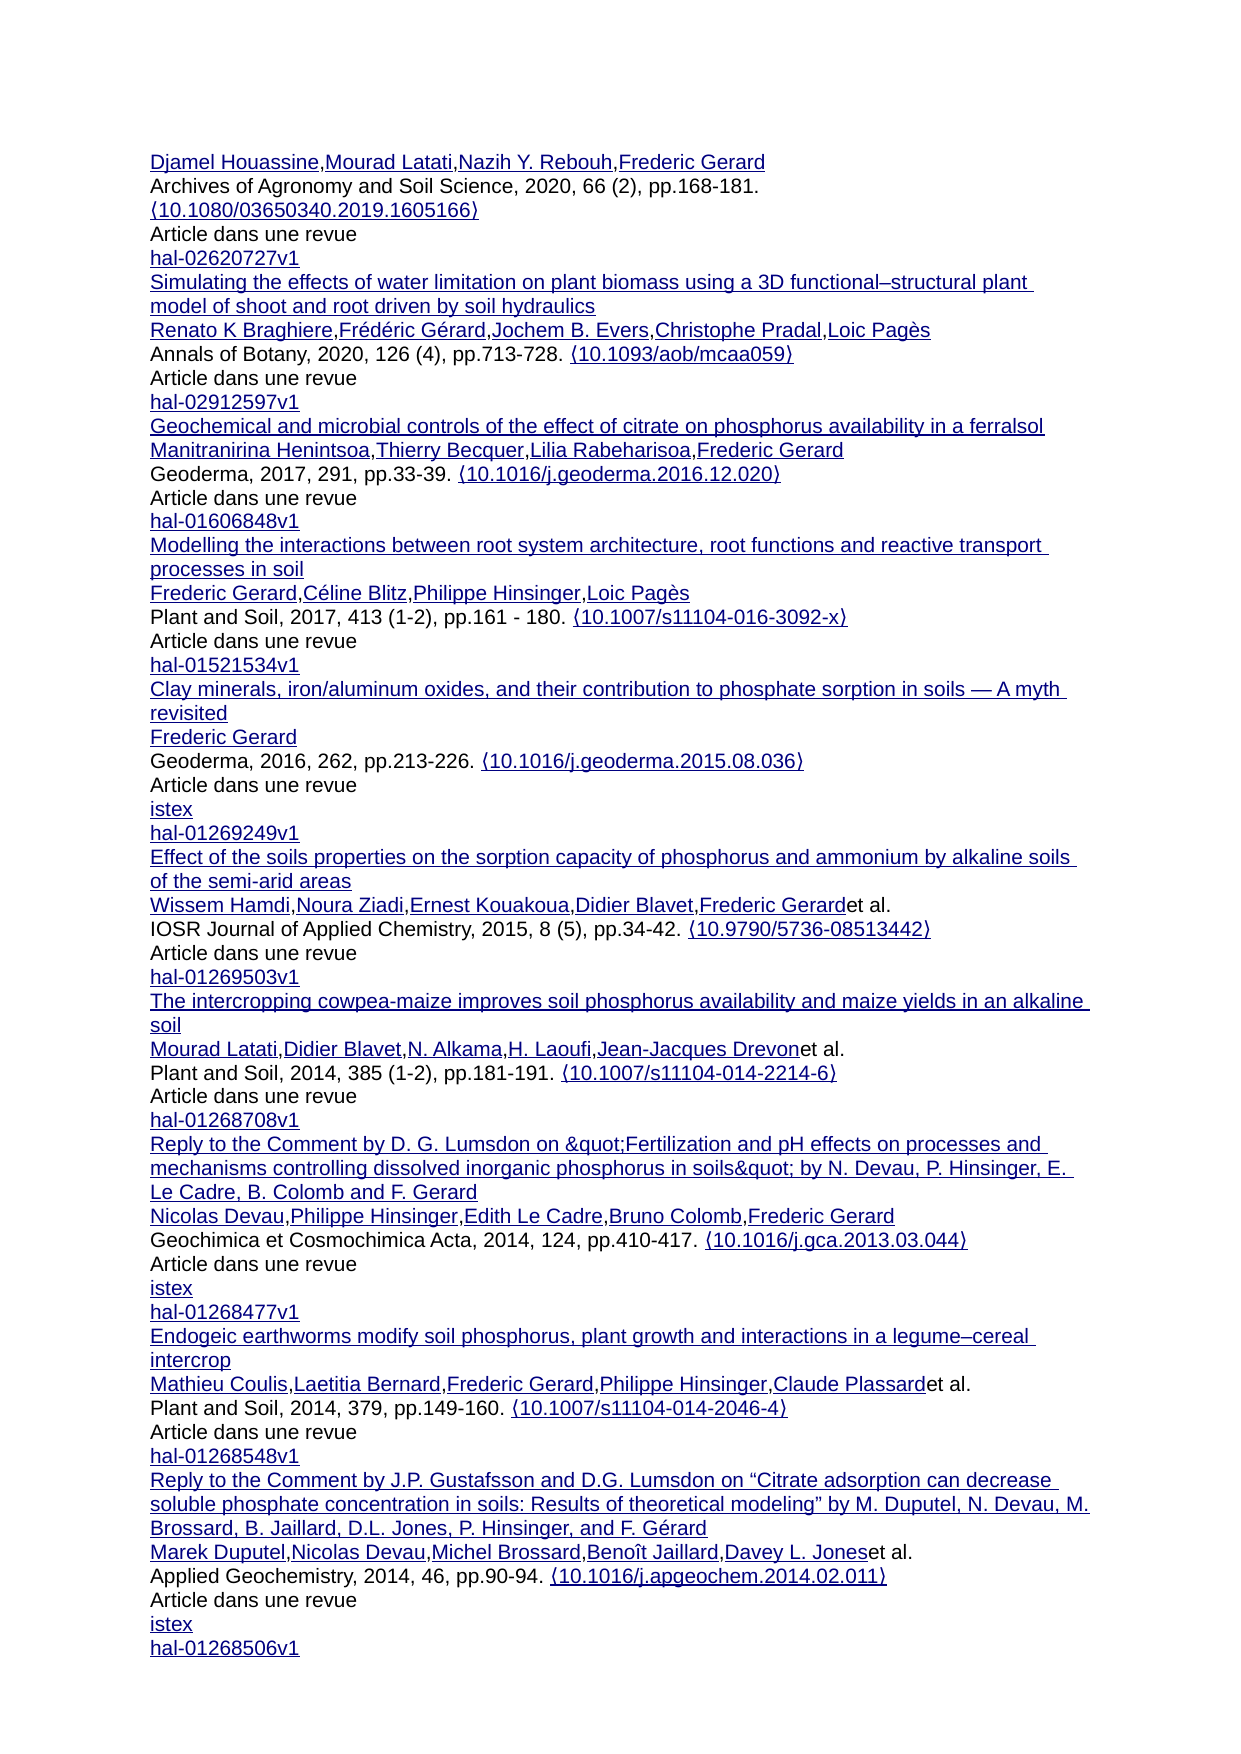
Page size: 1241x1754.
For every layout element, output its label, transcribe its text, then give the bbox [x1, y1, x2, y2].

table_cell Effect of the soils properties on the sorption capacity of phosphorus and ammonium by alkaline soils of the semi-arid areas Wissem Hamdi,Noura Ziadi,Ernest Kouakoua,Didier Blavet,Frederic Gerardet al. IOSR Journal of Applied Chemistry, 2015, 8 (5), pp.34-42. ⟨10.9790/5736-08513442⟩ Article dans une revue hal-01269503v1 [150, 845, 1090, 988]
table_cell Brossard, B. Jaillard, D.L. Jones, P. Hinsinger, and F. Gérard Marek Duputel,Nicolas Devau,Michel Brossard,Benoît Jaillard,Davey L. Joneset al. Applied Geochemistry, 2014, 46, pp.90-94. ⟨10.1016/j.apgeochem.2014.02.011⟩ Article dans une revue istex hal-01268506v1 [150, 1514, 1090, 1659]
table_cell Djamel Houassine,Mourad Latati,Nazih Y. Rebouh,Frederic Gerard Archives of Agronomy and Soil Science, 2020, 66 (2), pp.168-181. ⟨10.1080/03650340.2019.1605166⟩ Article dans une revue hal-02620727v1 [150, 150, 1090, 270]
table_cell Geochemical and microbial controls of the effect of citrate on phosphorus availability in a ferralsol Manitranirina Henintsoa,Thierry Becquer,Lilia Rabeharisoa,Frederic Gerard Geoderma, 2017, 291, pp.33-39. ⟨10.1016/j.geoderma.2016.12.020⟩ Article dans une revue hal-01606848v1 [150, 414, 1090, 533]
table_cell Simulating the effects of water limitation on plant biomass using a 3D functional–structural plant model of shoot and root driven by soil hydraulics Renato K Braghiere,Frédéric Gérard,Jochem B. Evers,Christophe Pradal,Loic Pagès Annals of Botany, 2020, 126 (4), pp.713-728. ⟨10.1093/aob/mcaa059⟩ Article dans une revue hal-02912597v1 [150, 270, 1090, 413]
table_cell Reply to the Comment by D. G. Lumsdon on &quot;Fertilization and pH effects on processes and mechanisms controlling dissolved inorganic phosphorus in soils&quot; by N. Devau, P. Hinsinger, E. Le Cadre, B. Colomb and F. Gerard Nicolas Devau,Philippe Hinsinger,Edith Le Cadre,Bruno Colomb,Frederic Gerard Geochimica et Cosmochimica Acta, 2014, 124, pp.410-417. ⟨10.1016/j.gca.2013.03.044⟩ Article dans une revue istex hal-01268477v1 [150, 1132, 1090, 1324]
table_cell Modelling the interactions between root system architecture, root functions and reactive transport processes in soil Frederic Gerard,Céline Blitz,Philippe Hinsinger,Loic Pagès Plant and Soil, 2017, 413 (1-2), pp.161 - 180. ⟨10.1007/s11104-016-3092-x⟩ Article dans une revue hal-01521534v1 [150, 533, 1090, 677]
table_cell Clay minerals, iron/aluminum oxides, and their contribution to phosphate sorption in soils — A myth revisited Frederic Gerard Geoderma, 2016, 262, pp.213-226. ⟨10.1016/j.geoderma.2015.08.036⟩ Article dans une revue istex hal-01269249v1 [150, 677, 1090, 845]
table_cell Reply to the Comment by J.P. Gustafsson and D.G. Lumsdon on “Citrate adsorption can decrease soluble phosphate concentration in soils: Results of theoretical modeling” by M. Duputel, N. Devau, M. [150, 1468, 1090, 1513]
table_cell soil Mourad Latati,Didier Blavet,N. Alkama,H. Laoufi,Jean-Jacques Drevonet al. Plant and Soil, 2014, 385 (1-2), pp.181-191. ⟨10.1007/s11104-014-2214-6⟩ Article dans une revue hal-01268708v1 [150, 1011, 1090, 1132]
table_cell The intercropping cowpea-maize improves soil phosphorus availability and maize yields in an alkaline [150, 989, 1090, 1009]
table_cell Endogeic earthworms modify soil phosphorus, plant growth and interactions in a legume–cereal intercrop Mathieu Coulis,Laetitia Bernard,Frederic Gerard,Philippe Hinsinger,Claude Plassardet al. Plant and Soil, 2014, 379, pp.149-160. ⟨10.1007/s11104-014-2046-4⟩ Article dans une revue hal-01268548v1 [150, 1324, 1090, 1468]
